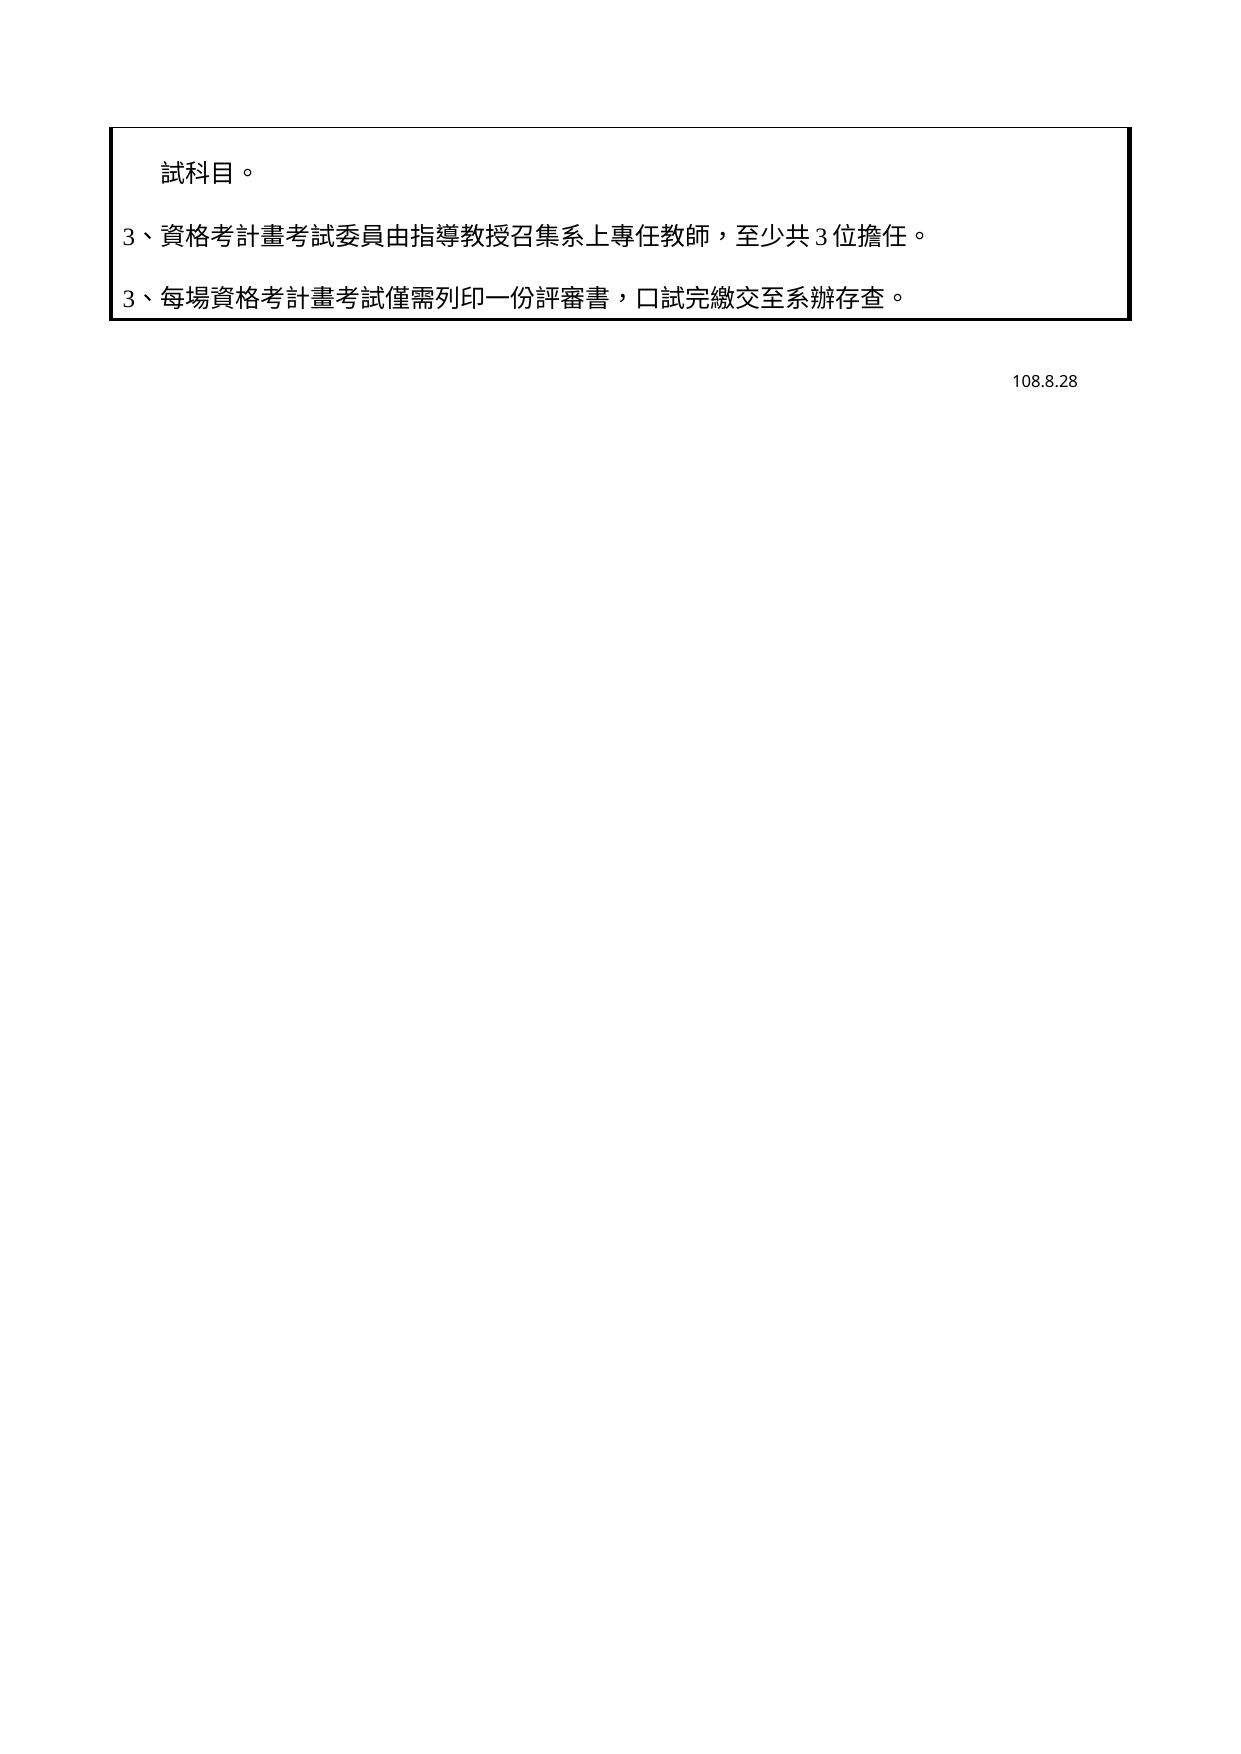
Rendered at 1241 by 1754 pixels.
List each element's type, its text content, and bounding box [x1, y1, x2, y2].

text 108.8.28 [187, 339, 1078, 402]
table_cell 試科目。 3、資格考計畫考試委員由指導教授召集系上專任教師，至少共3位擔任。 3、每場資格考計畫考試僅需列印一份評審書，口試完繳交至系辦存查。 [113, 128, 1127, 318]
